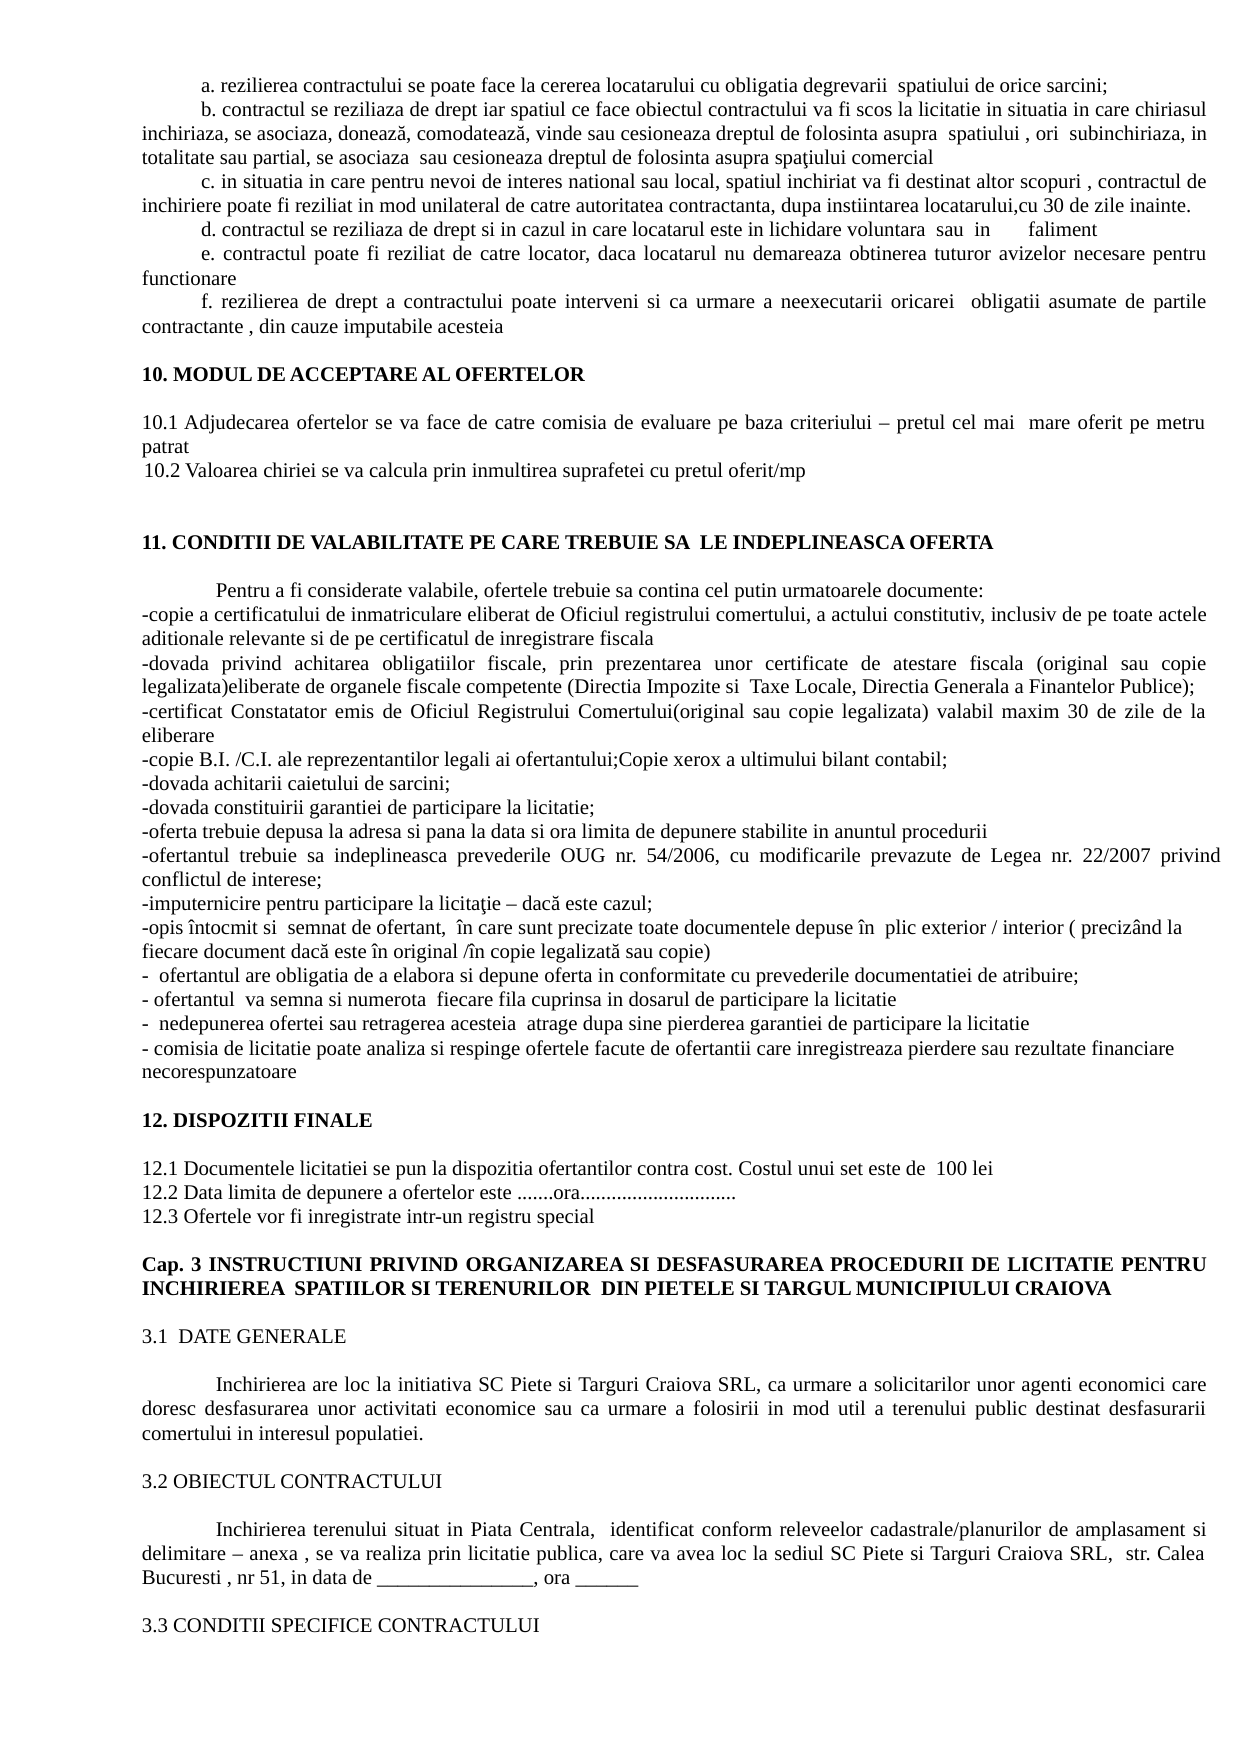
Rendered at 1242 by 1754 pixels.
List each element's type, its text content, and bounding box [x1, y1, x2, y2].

text 12.2 Data limita de depunere a ofertelor este .......ora.............................. [142, 1180, 1208, 1204]
text -oferta trebuie depusa la adresa si pana la data si ora limita de depunere stabilite in anuntul procedurii [142, 819, 1208, 843]
text - ofertantul are obligatia de a elabora si depune oferta in conformitate cu prevederile documentatiei de atribuire; [142, 963, 1208, 987]
text 12. DISPOZITII FINALE [142, 1108, 1208, 1132]
text Inchirierea are loc la initiativa SC Piete si Targuri Craiova SRL, ca urmare a solicitarilor unor agenti economici care doresc desfasurarea unor activitati economice sau ca urmare a folosirii in mod util a terenului public destinat desfasurarii comertului in interesul populatiei. [142, 1372, 1208, 1444]
text Cap. 3 INSTRUCTIUNI PRIVIND ORGANIZAREA SI DESFASURAREA PROCEDURII DE LICITATIE PENTRU INCHIRIEREA SPATIILOR SI TERENURILOR DIN PIETELE SI TARGUL MUNICIPIULUI CRAIOVA [142, 1252, 1208, 1300]
text 11. CONDITII DE VALABILITATE PE CARE TREBUIE SA LE INDEPLINEASCA OFERTA [142, 530, 1208, 554]
text - comisia de licitatie poate analiza si respinge ofertele facute de ofertantii care inregistreaza pierdere sau rezultate financiare [142, 1035, 1208, 1059]
text 12.1 Documentele licitatiei se pun la dispozitia ofertantilor contra cost. Costul unui set este de 100 lei [142, 1156, 1208, 1180]
text -imputernicire pentru participare la licitaţie – dacă este cazul; [142, 891, 1223, 915]
text Pentru a fi considerate valabile, ofertele trebuie sa contina cel putin urmatoarele documente: [142, 578, 1208, 602]
text b. contractul se reziliaza de drept iar spatiul ce face obiectul contractului va fi scos la licitatie in situatia in care chiriasul inchiriaza, se asociaza, donează, comodatează, vinde sau cesioneaza dreptul de folosinta asupra spatiului , ori subinchiriaza, in totalitate sau partial, se asociaza sau cesioneaza dreptul de folosinta asupra spaţiului comercial [142, 97, 1208, 169]
text -ofertantul trebuie sa indeplineasca prevederile OUG nr. 54/2006, cu modificarile prevazute de Legea nr. 22/2007 privind conflictul de interese; [142, 843, 1223, 891]
text f. rezilierea de drept a contractului poate interveni si ca urmare a neexecutarii oricarei obligatii asumate de partile contractante , din cauze imputabile acesteia [142, 289, 1208, 338]
text 3.3 CONDITII SPECIFICE CONTRACTULUI [142, 1613, 1208, 1637]
text a. rezilierea contractului se poate face la cererea locatarului cu obligatia degrevarii spatiului de orice sarcini; [142, 73, 1208, 97]
text - nedepunerea ofertei sau retragerea acesteia atrage dupa sine pierderea garantiei de participare la licitatie [142, 1011, 1208, 1035]
text -certificat Constatator emis de Oficiul Registrului Comertului(original sau copie legalizata) valabil maxim 30 de zile de la eliberare [142, 698, 1208, 747]
text Inchirierea terenului situat in Piata Centrala, identificat conform releveelor cadastrale/planurilor de amplasament si delimitare – anexa , se va realiza prin licitatie publica, care va avea loc la sediul SC Piete si Targuri Craiova SRL, str. Calea Bucuresti , nr 51, in data de _______________, ora ______ [142, 1517, 1208, 1589]
text 12.3 Ofertele vor fi inregistrate intr-un registru special [142, 1204, 1208, 1228]
text c. in situatia in care pentru nevoi de interes national sau local, spatiul inchiriat va fi destinat altor scopuri , contractul de inchiriere poate fi reziliat in mod unilateral de catre autoritatea contractanta, dupa instiintarea locatarului,cu 30 de zile inainte. [142, 169, 1208, 217]
text - ofertantul va semna si numerota fiecare fila cuprinsa in dosarul de participare la licitatie [142, 987, 1208, 1011]
text 10.2 Valoarea chiriei se va calcula prin inmultirea suprafetei cu pretul oferit/mp [123, 458, 1208, 482]
text 3.2 OBIECTUL CONTRACTULUI [142, 1468, 1208, 1493]
text 3.1 DATE GENERALE [142, 1324, 1208, 1348]
text necorespunzatoare [142, 1059, 1208, 1083]
text -copie B.I. /C.I. ale reprezentantilor legali ai ofertantului;Copie xerox a ultimului bilant contabil; [142, 747, 1208, 771]
text -opis întocmit si semnat de ofertant, în care sunt precizate toate documentele depuse în plic exterior / interior ( precizând la fiecare document dacă este în original /în copie legalizată sau copie) [142, 915, 1208, 963]
text -dovada constituirii garantiei de participare la licitatie; [142, 795, 1208, 819]
text -copie a certificatului de inmatriculare eliberat de Oficiul registrului comertului, a actului constitutiv, inclusiv de pe toate actele aditionale relevante si de pe certificatul de inregistrare fiscala [142, 602, 1208, 650]
text 10. MODUL DE ACCEPTARE AL OFERTELOR [142, 362, 1208, 386]
text -dovada privind achitarea obligatiilor fiscale, prin prezentarea unor certificate de atestare fiscala (original sau copie legalizata)eliberate de organele fiscale competente (Directia Impozite si Taxe Locale, Directia Generala a Finantelor Publice); [142, 650, 1208, 698]
text 10.1 Adjudecarea ofertelor se va face de catre comisia de evaluare pe baza criteriului – pretul cel mai mare oferit pe metru patrat [142, 410, 1208, 458]
text e. contractul poate fi reziliat de catre locator, daca locatarul nu demareaza obtinerea tuturor avizelor necesare pentru functionare [142, 241, 1208, 289]
text d. contractul se reziliaza de drept si in cazul in care locatarul este in lichidare voluntara sau in faliment [142, 217, 1208, 241]
text -dovada achitarii caietului de sarcini; [142, 771, 1208, 795]
